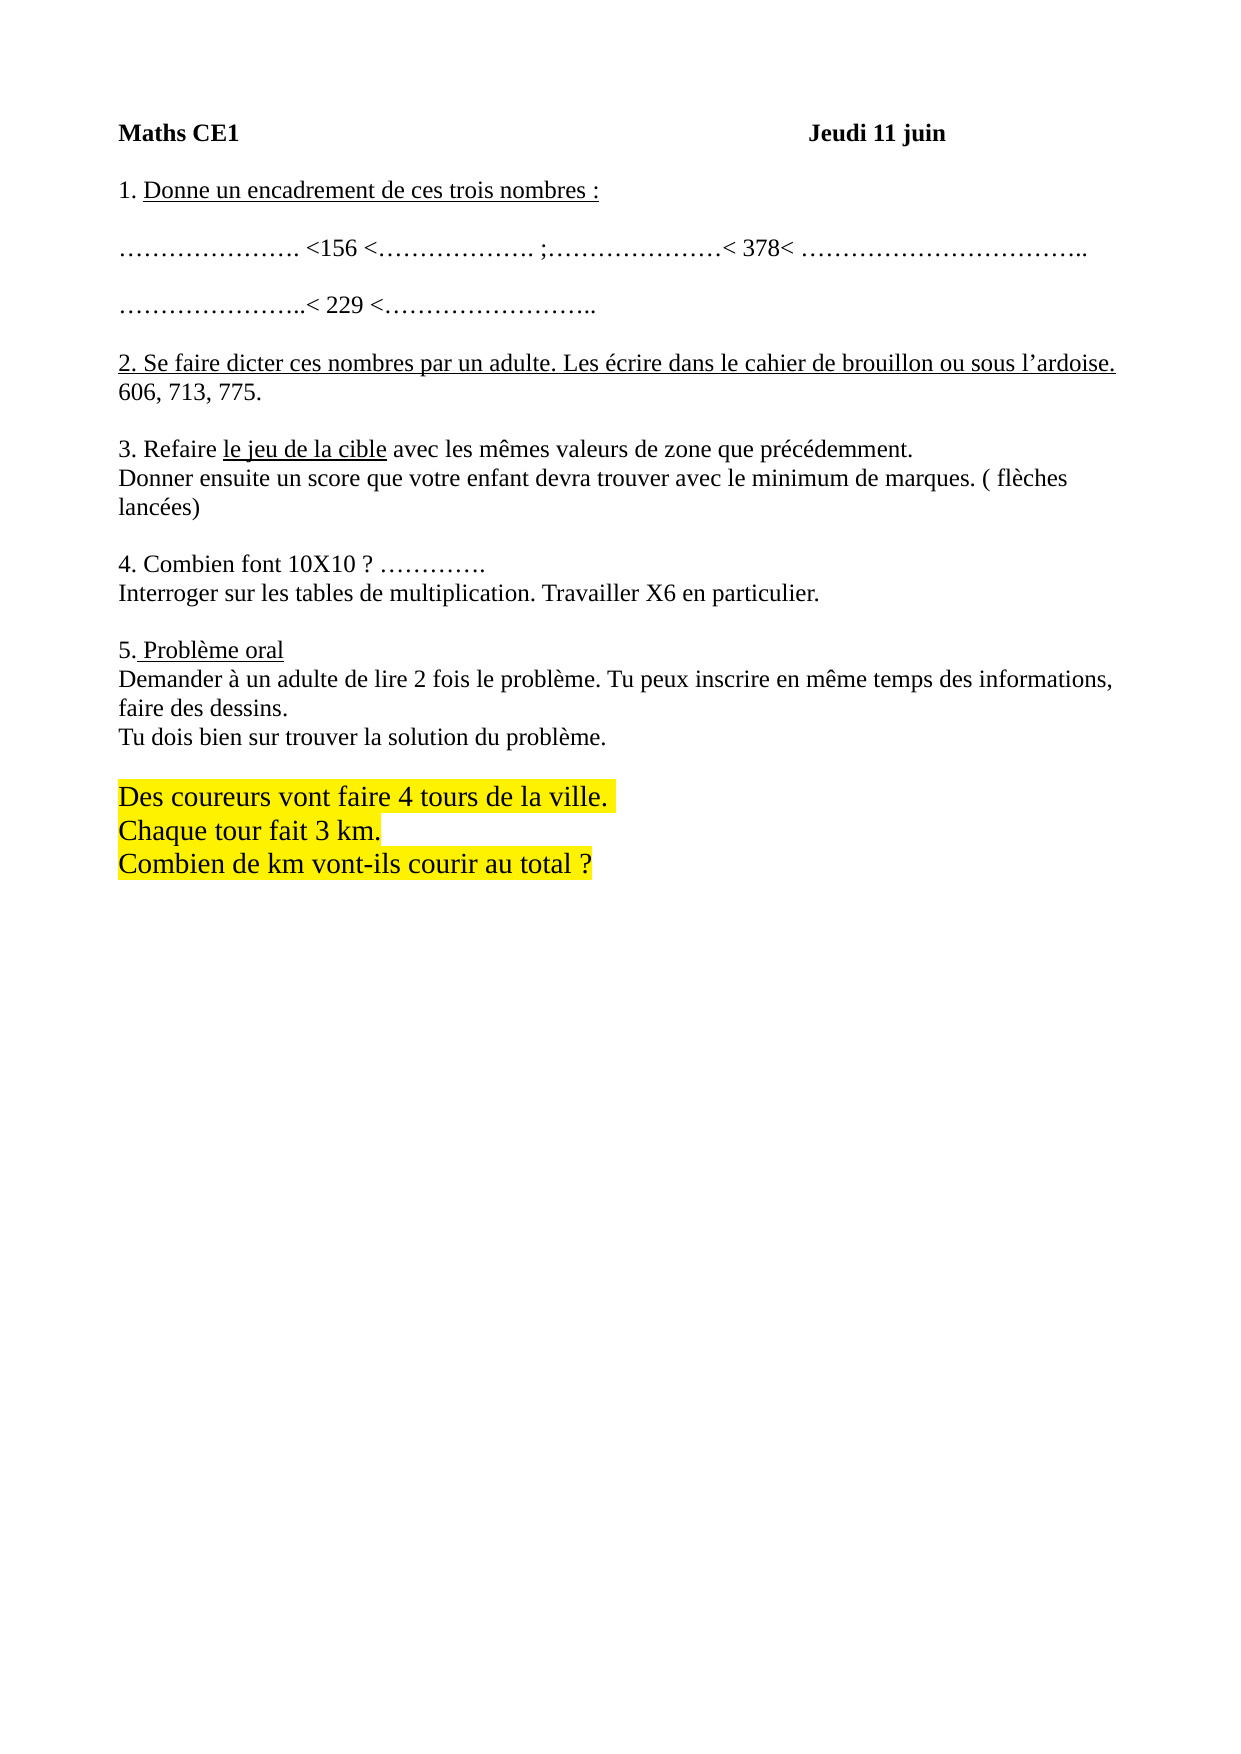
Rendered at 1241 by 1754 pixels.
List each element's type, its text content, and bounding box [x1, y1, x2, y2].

text Maths CE1 Jeudi 11 juin [118, 118, 1122, 147]
text 3. Refaire le jeu de la cible avec les mêmes valeurs de zone que précédemment. [118, 434, 1122, 463]
text 2. Se faire dicter ces nombres par un adulte. Les écrire dans le cahier de brouillon ou sous l’ardoise. [118, 348, 1122, 377]
text 5. Problème oral [118, 636, 1122, 664]
text Donner ensuite un score que votre enfant devra trouver avec le minimum de marques. ( flèches lancées) [118, 463, 1122, 521]
text 606, 713, 775. [118, 377, 1122, 406]
text Des coureurs vont faire 4 tours de la ville. [118, 779, 1122, 813]
text …………………. <156 <………………. ;…………………< 378< …………………………….. [118, 233, 1122, 262]
text Chaque tour fait 3 km. [118, 813, 1122, 846]
text 4. Combien font 10X10 ? …………. [118, 549, 1122, 578]
text Combien de km vont-ils courir au total ? [118, 846, 1122, 880]
text 1. Donne un encadrement de ces trois nombres : [118, 176, 1122, 204]
text Demander à un adulte de lire 2 fois le problème. Tu peux inscrire en même temps des informations, faire des dessins. [118, 664, 1122, 722]
text Interroger sur les tables de multiplication. Travailler X6 en particulier. [118, 578, 1122, 607]
text Tu dois bien sur trouver la solution du problème. [118, 722, 1122, 751]
text …………………..< 229 <…………………….. [118, 291, 1122, 319]
